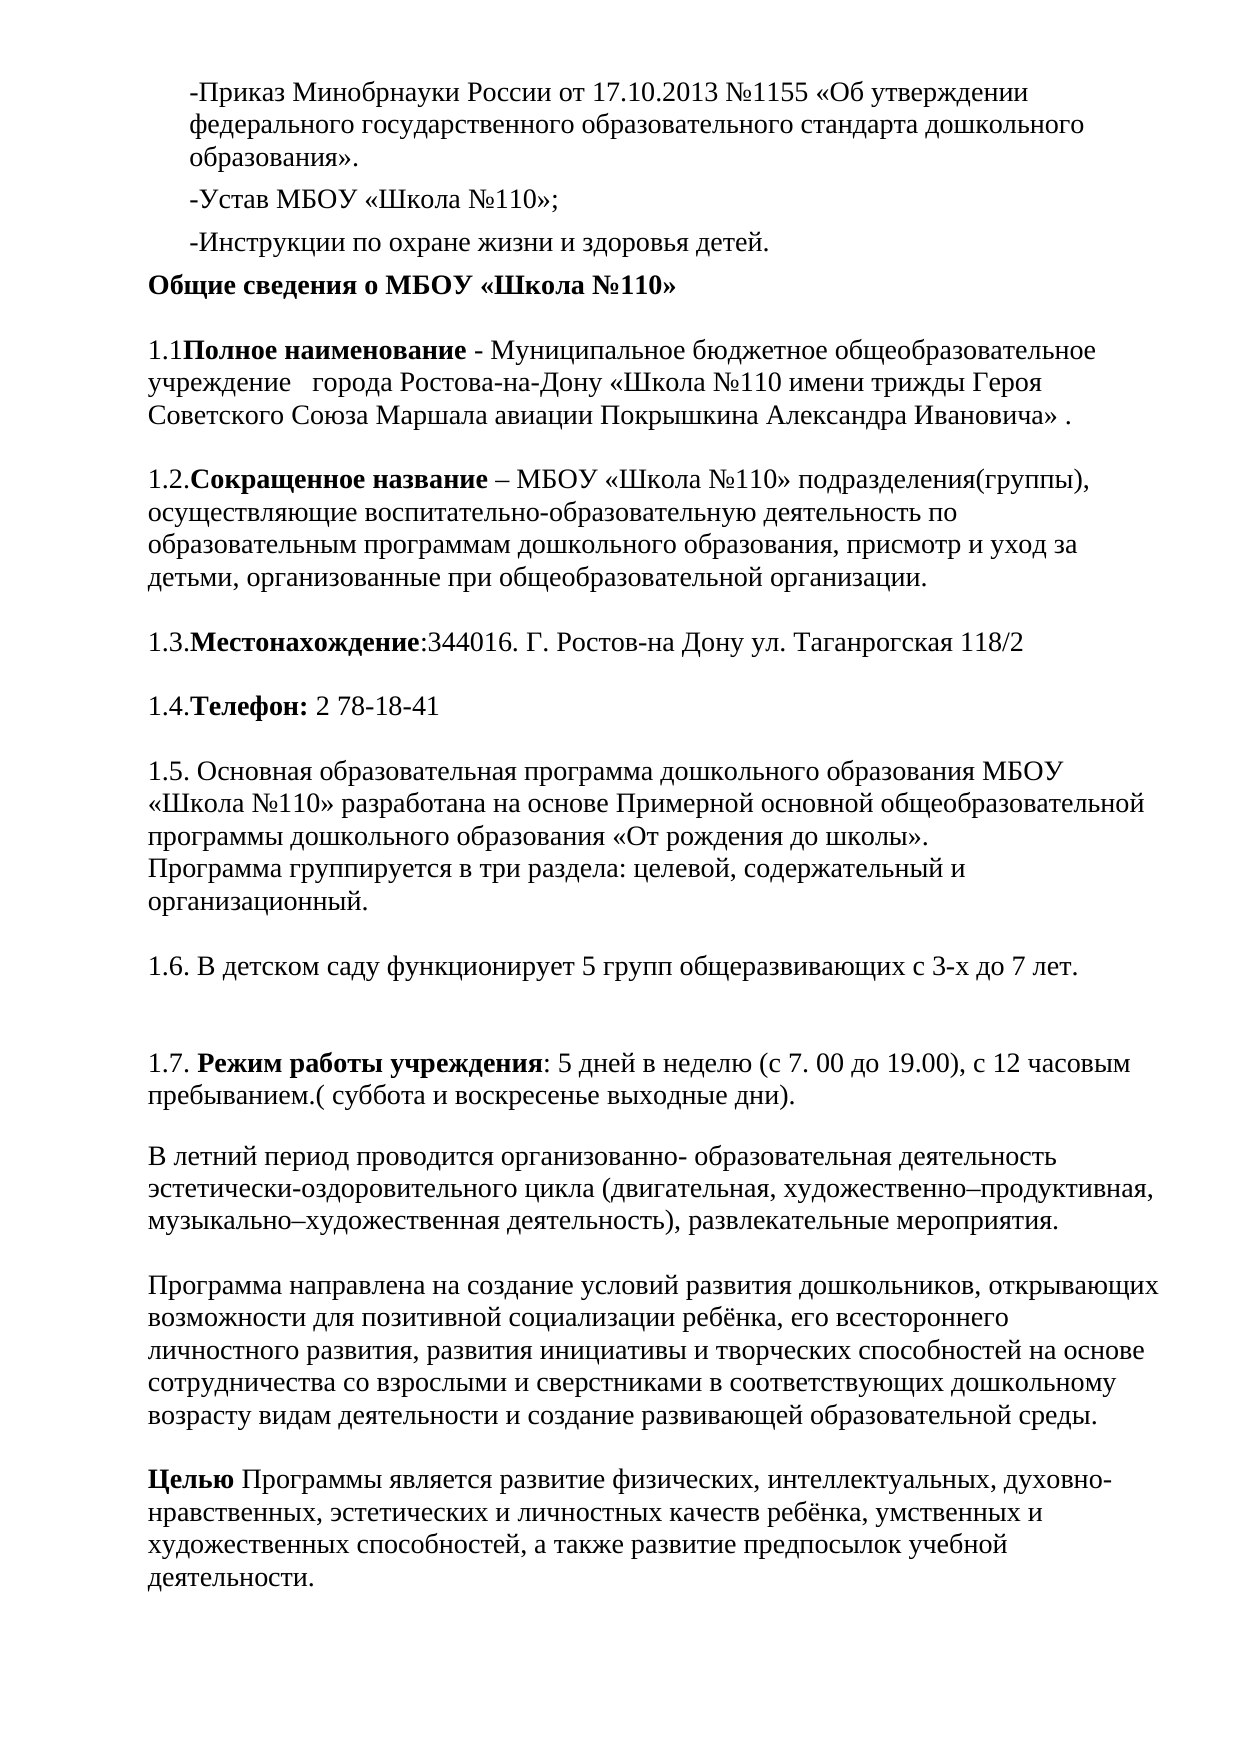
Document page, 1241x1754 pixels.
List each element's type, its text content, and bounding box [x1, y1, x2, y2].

list -Приказ Минобрнауки России от 17.10.2013 №1155 «Об утверждении федерального государственного образовательного стандарта дошкольного образования». [189, 75, 1165, 172]
text 1.7. Режим работы учреждения: 5 дней в неделю (с 7. 00 до 19.00), с 12 часовым пребыванием.( суббота и воскресенье выходные дни). [148, 981, 1165, 1138]
list -Инструкции по охране жизни и здоровья детей. [189, 225, 1165, 258]
list -Устав МБОУ «Школа №110»; [189, 183, 1165, 215]
text Общие сведения о МБОУ «Школа №110» 1.1Полное наименование - Муниципальное бюджетное общеобразовательное учреждение города Ростова-на-Дону «Школа №110 имени трижды Героя Советского Союза Маршала авиации Покрышкина Александра Ивановича» . 1.2.Сокращенное название – МБОУ «Школа №110» подразделения(группы), осуществляющие воспитательно-образовательную деятельность по образовательным программам дошкольного образования, присмотр и уход за детьми, организованные при общеобразовательной организации. 1.3.Местонахождение:344016. Г. Ростов-на Дону ул. Таганрогская 118/2 1.4.Телефон: 2 78-18-41 1.5. Основная образовательная программа дошкольного образования МБОУ «Школа №110» разработана на основе Примерной основной общеобразовательной программы дошкольного образования «От рождения до школы». [148, 268, 1165, 851]
text Программа группируется в три раздела: целевой, содержательный и организационный. 1.6. В детском саду функционирует 5 групп общеразвивающих с 3-х до 7 лет. [148, 851, 1165, 981]
text Целью Программы является развитие физических, интеллектуальных, духовно-нравственных, эстетических и личностных качеств ребёнка, умственных и художественных способностей, а также развитие предпосылок учебной деятельности. [148, 1462, 1165, 1624]
text В летний период проводится организованно- образовательная деятельность эстетически-оздоровительного цикла (двигательная, художественно–продуктивная, музыкально–художественная деятельность), развлекательные мероприятия. Программа направлена на создание условий развития дошкольников, открывающих возможности для позитивной социализации ребёнка, его всестороннего личностного развития, развития инициативы и творческих способностей на основе сотрудничества со взрослыми и сверстниками в соответствующих дошкольному возрасту видам деятельности и создание развивающей образовательной среды. [148, 1138, 1165, 1462]
